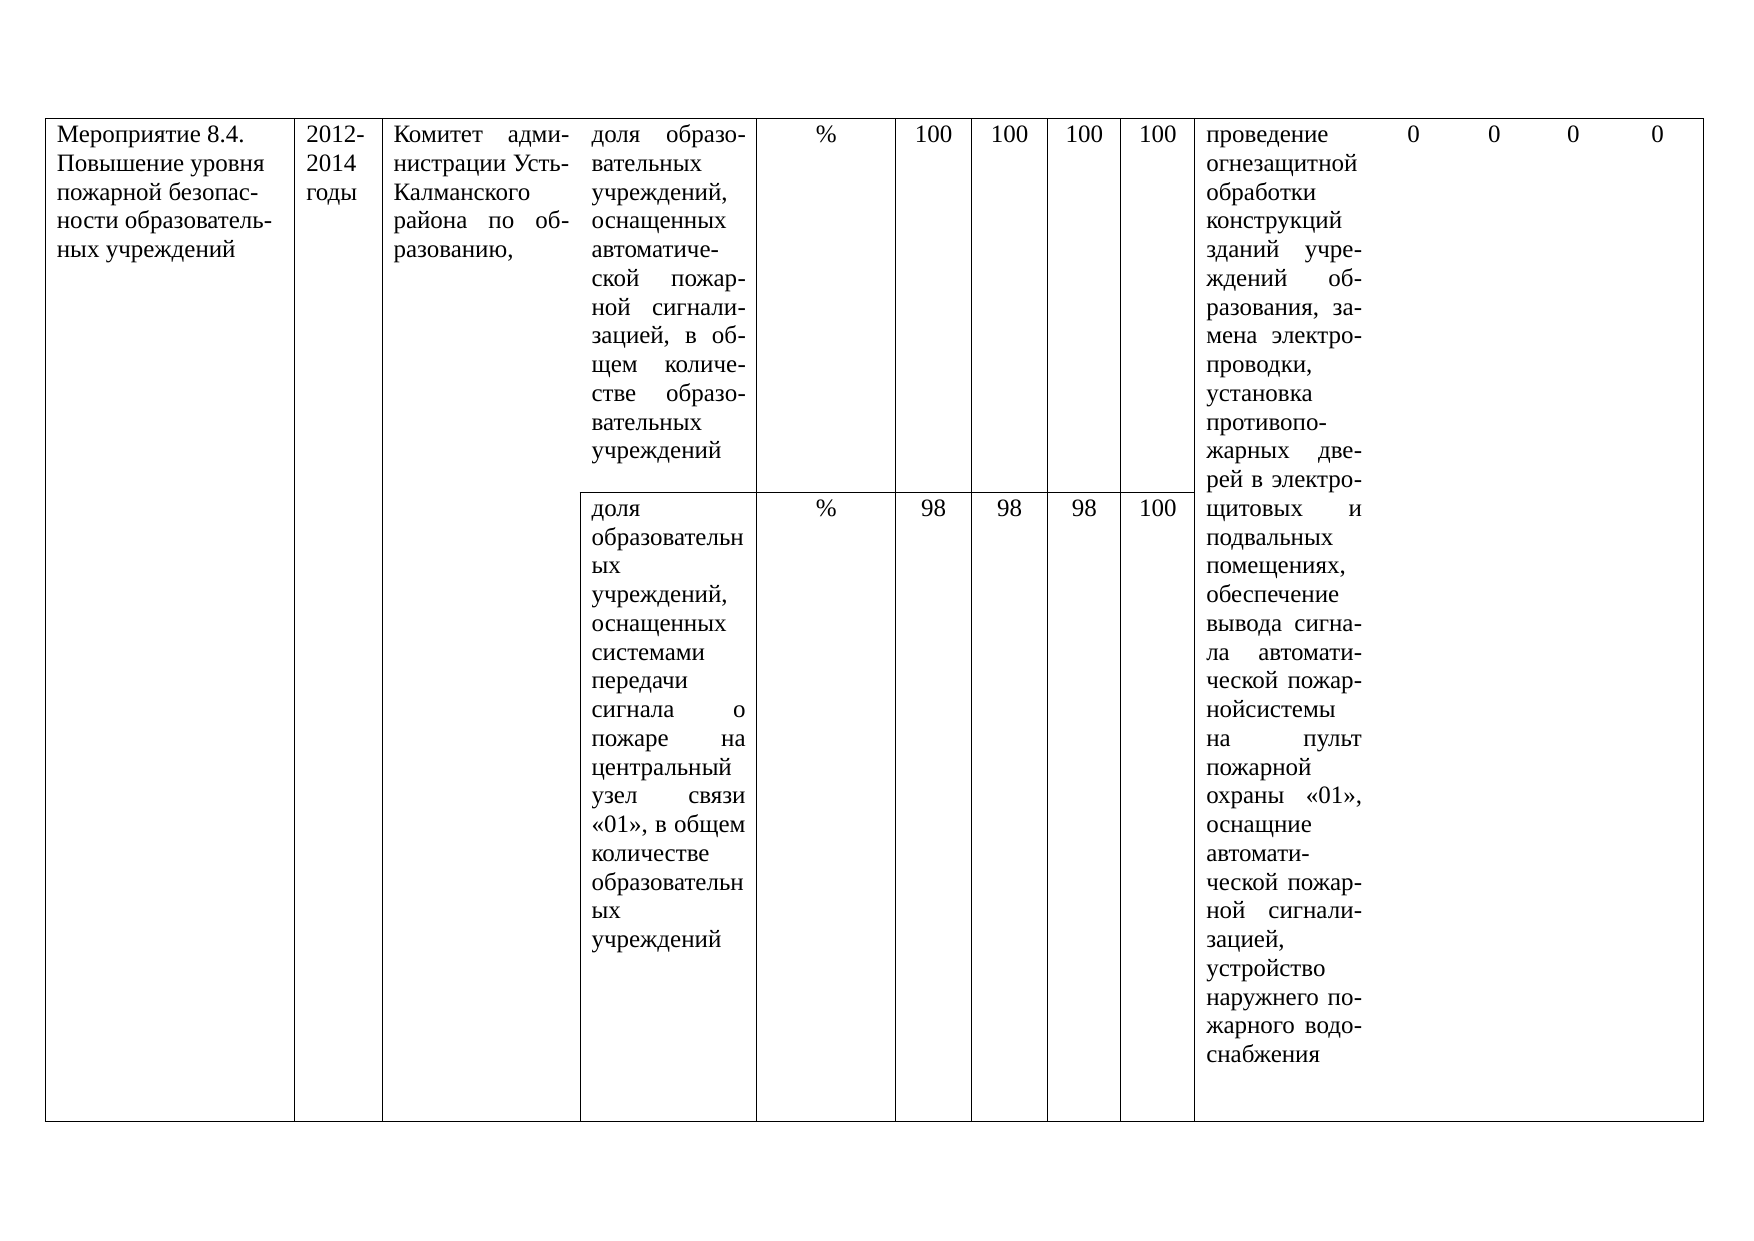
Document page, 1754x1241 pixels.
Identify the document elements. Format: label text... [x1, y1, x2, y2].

table_header 100 [972, 119, 1047, 492]
table_header % [757, 119, 895, 492]
table_header 0 [1373, 119, 1454, 1121]
table_header 0 [1611, 119, 1703, 1121]
table_header доля образо­вательных учреждений, оснащенных автоматиче­ской пожар­ной сигнали­зацией, в об­щем количе­стве образо­вательных учреждений [580, 119, 756, 492]
table_header 0 [1535, 119, 1611, 1121]
table_cell Комитет адми­нистрации Усть-Калманского района по об­разованию, [383, 119, 580, 1121]
table_header 100 [1048, 119, 1120, 492]
table_header 100 [1121, 119, 1194, 492]
table_cell 98 [896, 493, 971, 1121]
table_cell доля образовательных учреждений, оснащенных системами передачи сигнала о пожаре на центральный узел связи «01», в общем количестве образовательных учреждений [581, 493, 756, 1121]
table_cell % [757, 493, 895, 1121]
table_cell 2012-2014 годы [295, 119, 382, 1121]
table_header 100 [896, 119, 971, 492]
table_cell 98 [1048, 493, 1120, 1121]
table_cell проведение огнезащитной обработки конструкций зданий учре­ждений об­разования, за­мена электро­проводки, установка противопо­жарных две­рей в электро­щитовых и подвальных помещениях, обеспечение вывода сигна­ла автомати­ческой пожар­нойсистемы на пульт пожарной охраны «01», оснащ­ние автомати­ческой пожар­ной сигнали­зацией, устройство наружнего по­жарного водо­снабжения [1195, 119, 1373, 1121]
table_cell 98 [972, 493, 1047, 1121]
table_cell Мероприятие 8.4. Повышение уровня пожарной безопас­ности образователь­ных учреждений [46, 119, 294, 1121]
table_header 0 [1454, 119, 1535, 1121]
table_cell 100 [1121, 493, 1194, 1121]
